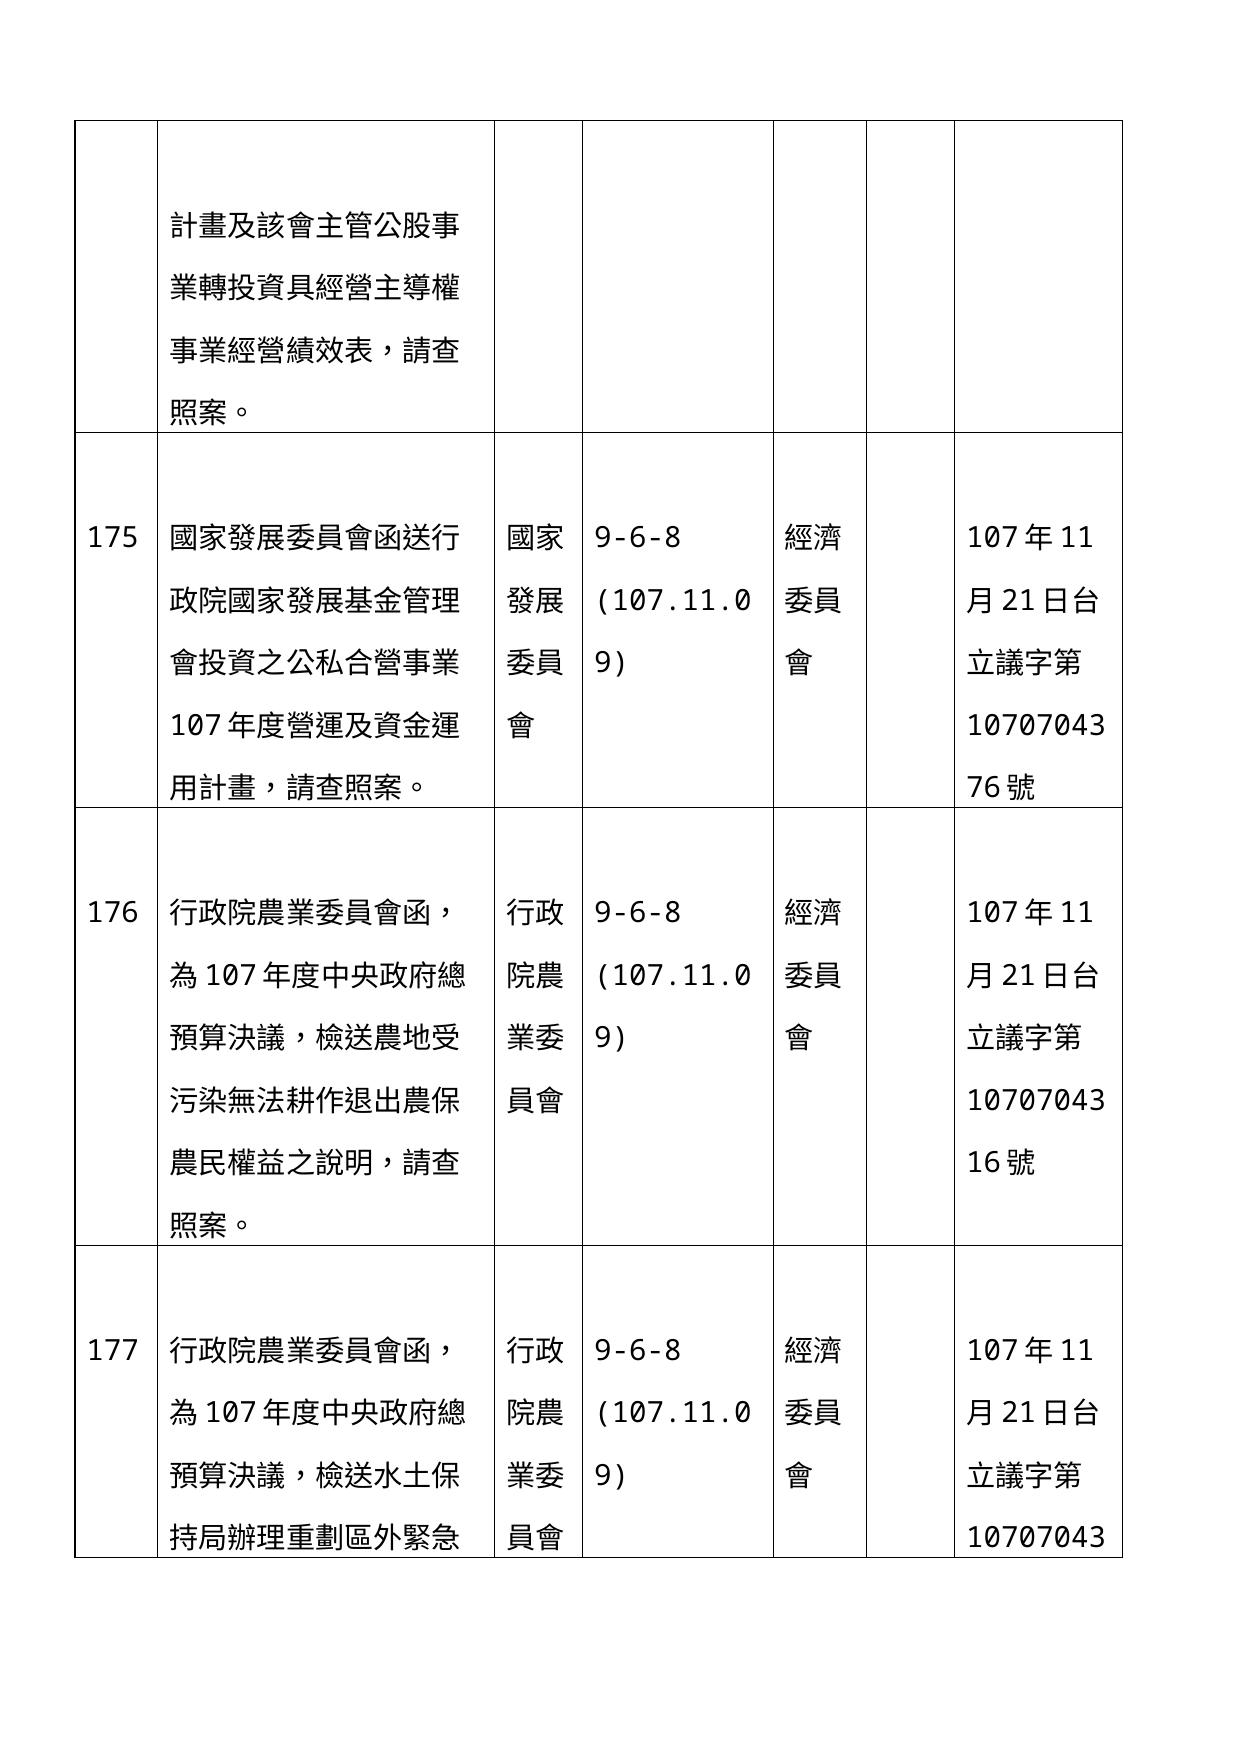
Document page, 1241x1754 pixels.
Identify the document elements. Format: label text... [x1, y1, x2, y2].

table_cell 107年11月21日台立議字第1070704376號 [955, 433, 1122, 807]
table_cell 176 [76, 808, 157, 1244]
table_cell 經濟委員會 [774, 1246, 866, 1557]
table_cell 177 [76, 1246, 157, 1557]
table_cell 國家發展委員會 [495, 433, 582, 807]
table_cell [867, 808, 954, 1244]
table_cell [495, 121, 582, 432]
table_cell [867, 121, 954, 432]
table_cell 9-6-8 (107.11.09) [583, 808, 773, 1244]
table_cell 9-6-8 (107.11.09) [583, 1246, 773, 1557]
table_cell 行政院農業委員會 [495, 1246, 582, 1557]
table_cell 經濟委員會 [774, 808, 866, 1244]
table_cell [955, 121, 1122, 432]
table_cell [867, 1246, 954, 1557]
table_cell 行政院農業委員會函，為107年度中央政府總預算決議，檢送水土保持局辦理重劃區外緊急 [158, 1246, 494, 1557]
table_cell 國家發展委員會函送行政院國家發展基金管理會投資之公私合營事業107年度營運及資金運用計畫，請查照案。 [158, 433, 494, 807]
table_cell [76, 121, 157, 432]
table_cell [583, 121, 773, 432]
table_cell [774, 121, 866, 432]
table_cell 107年11月21日台立議字第1070704316號 [955, 808, 1122, 1244]
table_cell 經濟委員會 [774, 433, 866, 807]
table_cell 107年11月21日台立議字第10707043 [955, 1246, 1122, 1557]
table_cell [867, 433, 954, 807]
table_cell 行政院農業委員會函，為107年度中央政府總預算決議，檢送農地受污染無法耕作退出農保農民權益之說明，請查照案。 [158, 808, 494, 1244]
table_cell 行政院農業委員會 [495, 808, 582, 1244]
table_cell 175 [76, 433, 157, 807]
table_cell 計畫及該會主管公股事業轉投資具經營主導權事業經營績效表，請查照案。 [158, 121, 494, 432]
table_cell 9-6-8 (107.11.09) [583, 433, 773, 807]
